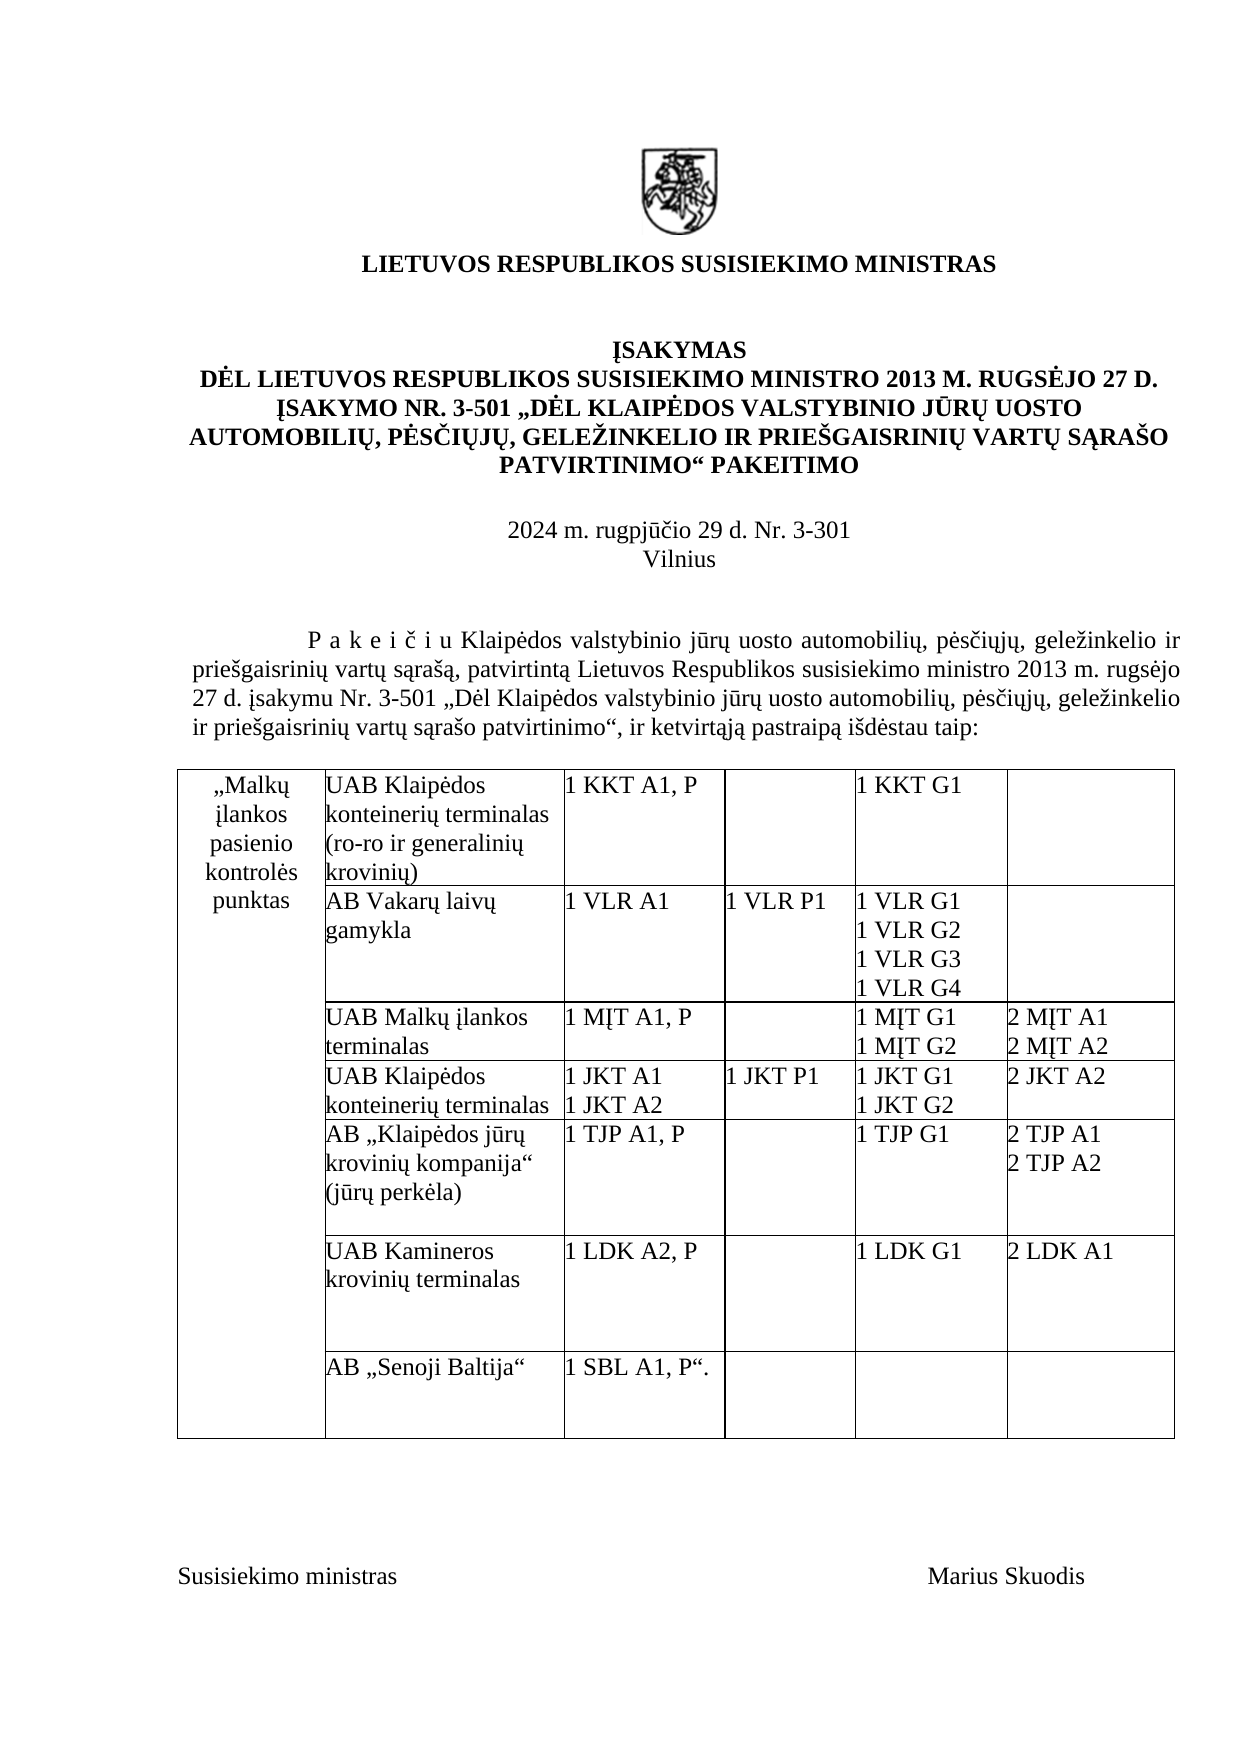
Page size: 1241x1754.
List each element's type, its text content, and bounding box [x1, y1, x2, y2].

table_header 1 KKT G1 [856, 770, 1007, 885]
table_cell 1 VLR P1 [726, 886, 855, 1001]
table_cell 1 TJP G1 [856, 1120, 1007, 1235]
text ĮSAKYMAS [177, 336, 1181, 364]
table_cell [1008, 886, 1174, 1001]
text P a k e i č i u Klaipėdos valstybinio jūrų uosto automobilių, pėsčiųjų, geležinkelio ir priešgaisrinių vartų sąrašą, patvirtintą Lietuvos Respublikos susisiekimo ministro 2013 m. rugsėjo 27 d. įsakymu Nr. 3-501 „Dėl Klaipėdos valstybinio jūrų uosto automobilių, pėsčiųjų, geležinkelio ir priešgaisrinių vartų sąrašo patvirtinimo“, ir ketvirtąją pastraipą išdėstau taip: [192, 626, 1181, 741]
table_cell [856, 1352, 1007, 1438]
table_cell 1 JKT G1 1 JKT G2 [856, 1061, 1007, 1118]
table_header „Malkų įlankos pasienio kontrolės punktas [178, 770, 325, 1438]
table_cell 1 LDK A2, P [565, 1236, 724, 1351]
text 2024 m. rugpjūčio 29 d. Nr. 3-301 [177, 515, 1181, 544]
table_cell 1 VLR A1 [565, 886, 724, 1001]
table_cell AB „Senoji Baltija“ [326, 1352, 564, 1438]
table_cell 1 MĮT A1, P [565, 1003, 724, 1060]
text Vilnius [177, 544, 1181, 573]
table_cell 2 JKT A2 [1008, 1061, 1174, 1118]
table_header 1 KKT A1, P [565, 770, 724, 885]
text Susisiekimo ministras Marius Skuodis [177, 1561, 1181, 1590]
table_cell UAB Malkų įlankos terminalas [326, 1003, 564, 1060]
table_cell [1008, 1352, 1174, 1438]
table_cell 1 JKT A1 1 JKT A2 [565, 1061, 724, 1118]
table_cell [726, 1236, 855, 1351]
table_cell AB Vakarų laivų gamykla [326, 886, 564, 1001]
table_header [726, 770, 855, 885]
table_cell UAB Kamineros krovinių terminalas [326, 1236, 564, 1351]
table_cell [726, 1352, 855, 1438]
table_cell 2 TJP A1 2 TJP A2 [1008, 1120, 1174, 1235]
table_cell [726, 1003, 855, 1060]
table_cell 1 SBL A1, P“. [565, 1352, 724, 1438]
table_cell AB „Klaipėdos jūrų krovinių kompanija“ (jūrų perkėla) [326, 1120, 564, 1235]
text LIETUVOS RESPUBLIKOS SUSISIEKIMO MINISTRAS [177, 249, 1181, 278]
table_cell UAB Klaipėdos konteinerių terminalas [326, 1061, 564, 1118]
table_cell 1 TJP A1, P [565, 1120, 724, 1235]
table_header [1008, 770, 1174, 885]
table_cell 2 MĮT A1 2 MĮT A2 [1008, 1003, 1174, 1060]
table_header UAB Klaipėdos konteinerių terminalas (ro-ro ir generalinių krovinių) [326, 770, 564, 885]
table_cell 1 JKT P1 [726, 1061, 855, 1118]
table_cell 1 LDK G1 [856, 1236, 1007, 1351]
text DĖL LIETUVOS RESPUBLIKOS SUSISIEKIMO MINISTRO 2013 M. RUGSĖJO 27 D. ĮSAKYMO NR. 3-501 „DĖL KLAIPĖDOS VALSTYBINIO JŪRŲ UOSTO AUTOMOBILIŲ, PĖSČIŲJŲ, GELEŽINKELIO IR PRIEŠGAISRINIŲ VARTŲ SĄRAŠO PATVIRTINIMO“ PAKEITIMO [177, 364, 1181, 479]
table_cell 1 MĮT G1 1 MĮT G2 [856, 1003, 1007, 1060]
table_cell 1 VLR G1 1 VLR G2 1 VLR G3 1 VLR G4 [856, 886, 1007, 1001]
table_cell 2 LDK A1 [1008, 1236, 1174, 1351]
table_cell [726, 1120, 855, 1235]
